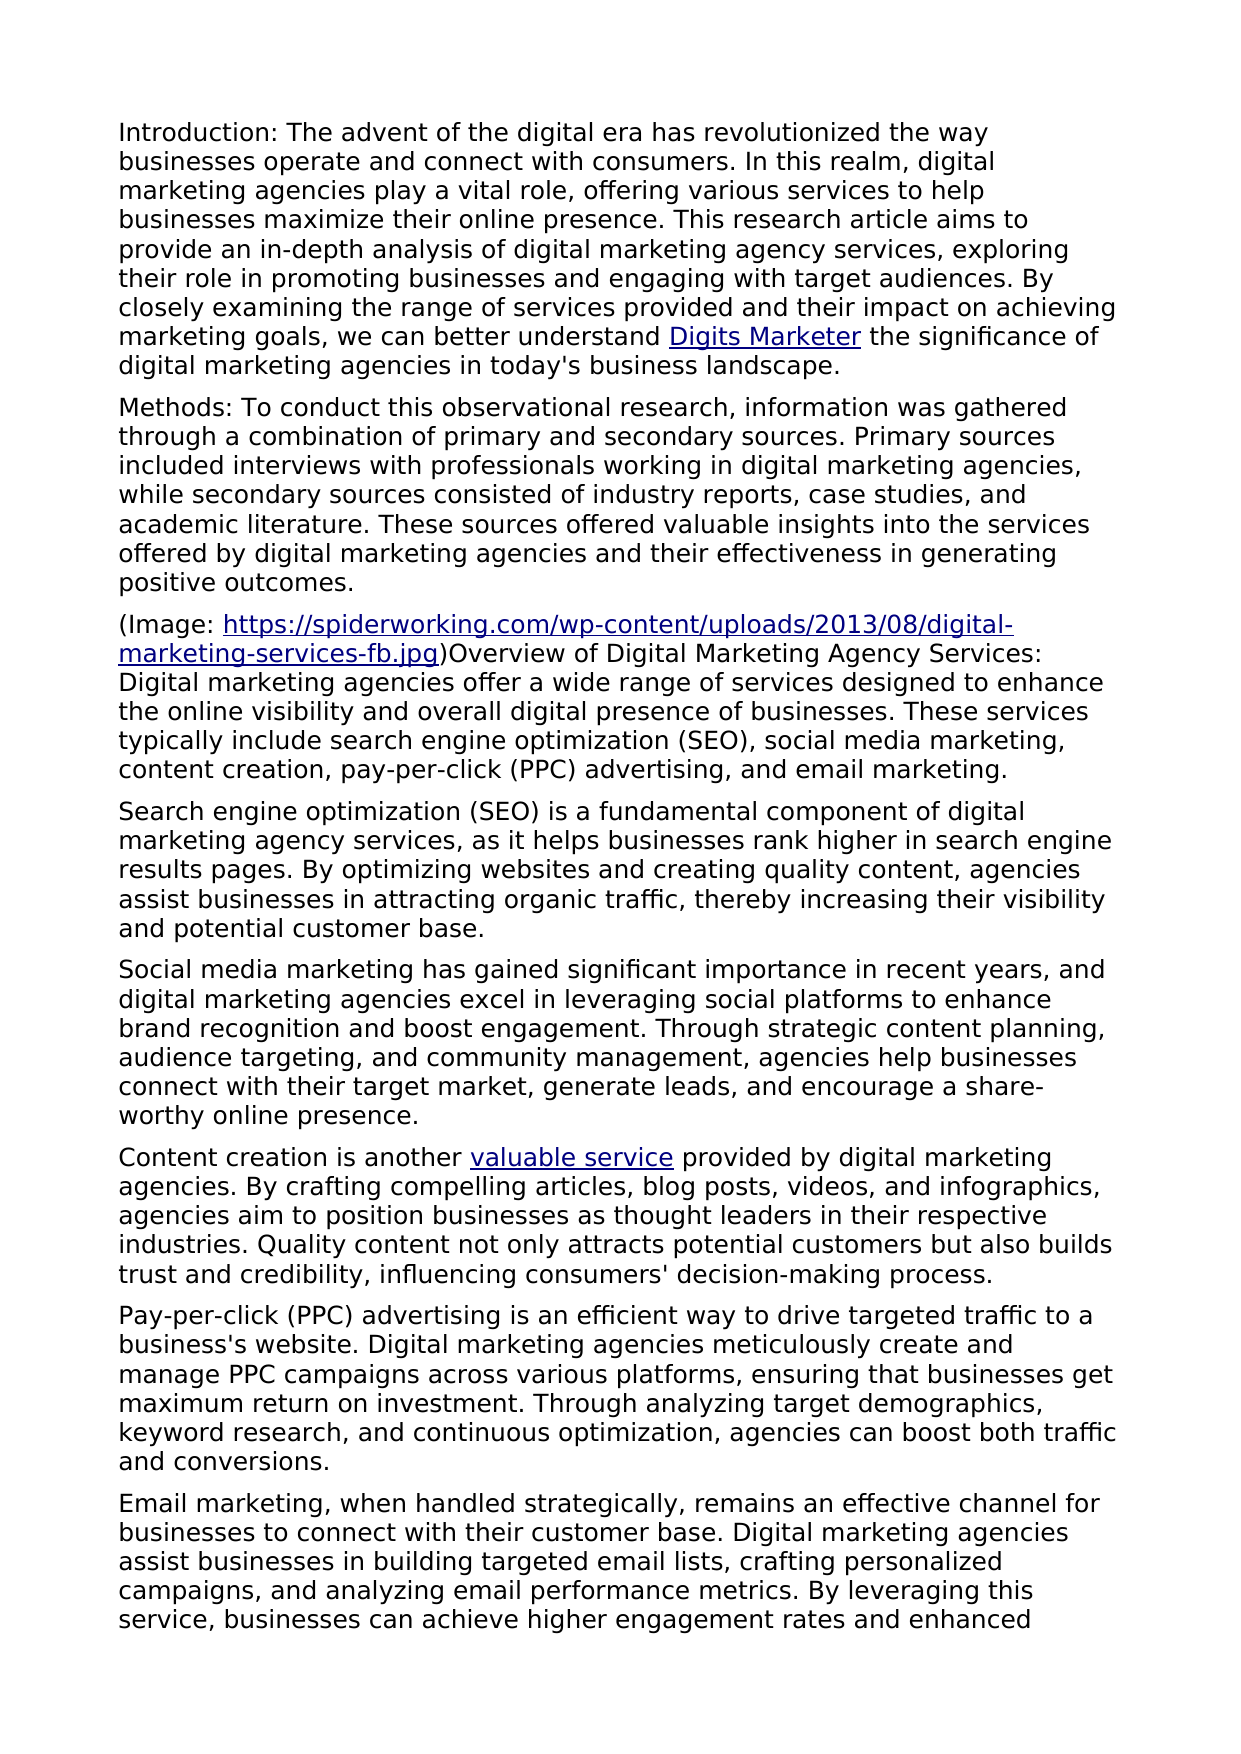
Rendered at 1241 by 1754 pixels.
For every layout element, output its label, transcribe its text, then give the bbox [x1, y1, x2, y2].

text Email marketing, when handled strategically, remains an effective channel for businesses to connect with their customer base. Digital marketing agencies assist businesses in building targeted email lists, crafting personalized campaigns, and analyzing email performance metrics. By leveraging this service, businesses can achieve higher engagement rates and enhanced [118, 1489, 1122, 1635]
text Content creation is another valuable service provided by digital marketing agencies. By crafting compelling articles, blog posts, videos, and infographics, agencies aim to position businesses as thought leaders in their respective industries. Quality content not only attracts potential customers but also builds trust and credibility, influencing consumers' decision-making process. [118, 1143, 1122, 1289]
text Social media marketing has gained significant importance in recent years, and digital marketing agencies excel in leveraging social platforms to enhance brand recognition and boost engagement. Through strategic content planning, audience targeting, and community management, agencies help businesses connect with their target market, generate leads, and encourage a share-worthy online presence. [118, 956, 1122, 1131]
text Introduction: The advent of the digital era has revolutionized the way businesses operate and connect with consumers. In this realm, digital marketing agencies play a vital role, offering various services to help businesses maximize their online presence. This research article aims to provide an in-depth analysis of digital marketing agency services, exploring their role in promoting businesses and engaging with target audiences. By closely examining the range of services provided and their impact on achieving marketing goals, we can better understand Digits Marketer the significance of digital marketing agencies in today's business landscape. [118, 118, 1122, 381]
text (Image: https://spiderworking.com/wp-content/uploads/2013/08/digital-marketing-services-fb.jpg)Overview of Digital Marketing Agency Services: Digital marketing agencies offer a wide range of services designed to enhance the online visibility and overall digital presence of businesses. These services typically include search engine optimization (SEO), social media marketing, content creation, pay-per-click (PPC) advertising, and email marketing. [118, 610, 1122, 785]
text Methods: To conduct this observational research, information was gathered through a combination of primary and secondary sources. Primary sources included interviews with professionals working in digital marketing agencies, while secondary sources consisted of industry reports, case studies, and academic literature. These sources offered valuable insights into the services offered by digital marketing agencies and their effectiveness in generating positive outcomes. [118, 393, 1122, 597]
text Search engine optimization (SEO) is a fundamental component of digital marketing agency services, as it helps businesses rank higher in search engine results pages. By optimizing websites and creating quality content, agencies assist businesses in attracting organic traffic, thereby increasing their visibility and potential customer base. [118, 797, 1122, 943]
text Pay-per-click (PPC) advertising is an efficient way to drive targeted traffic to a business's website. Digital marketing agencies meticulously create and manage PPC campaigns across various platforms, ensuring that businesses get maximum return on investment. Through analyzing target demographics, keyword research, and continuous optimization, agencies can boost both traffic and conversions. [118, 1301, 1122, 1476]
